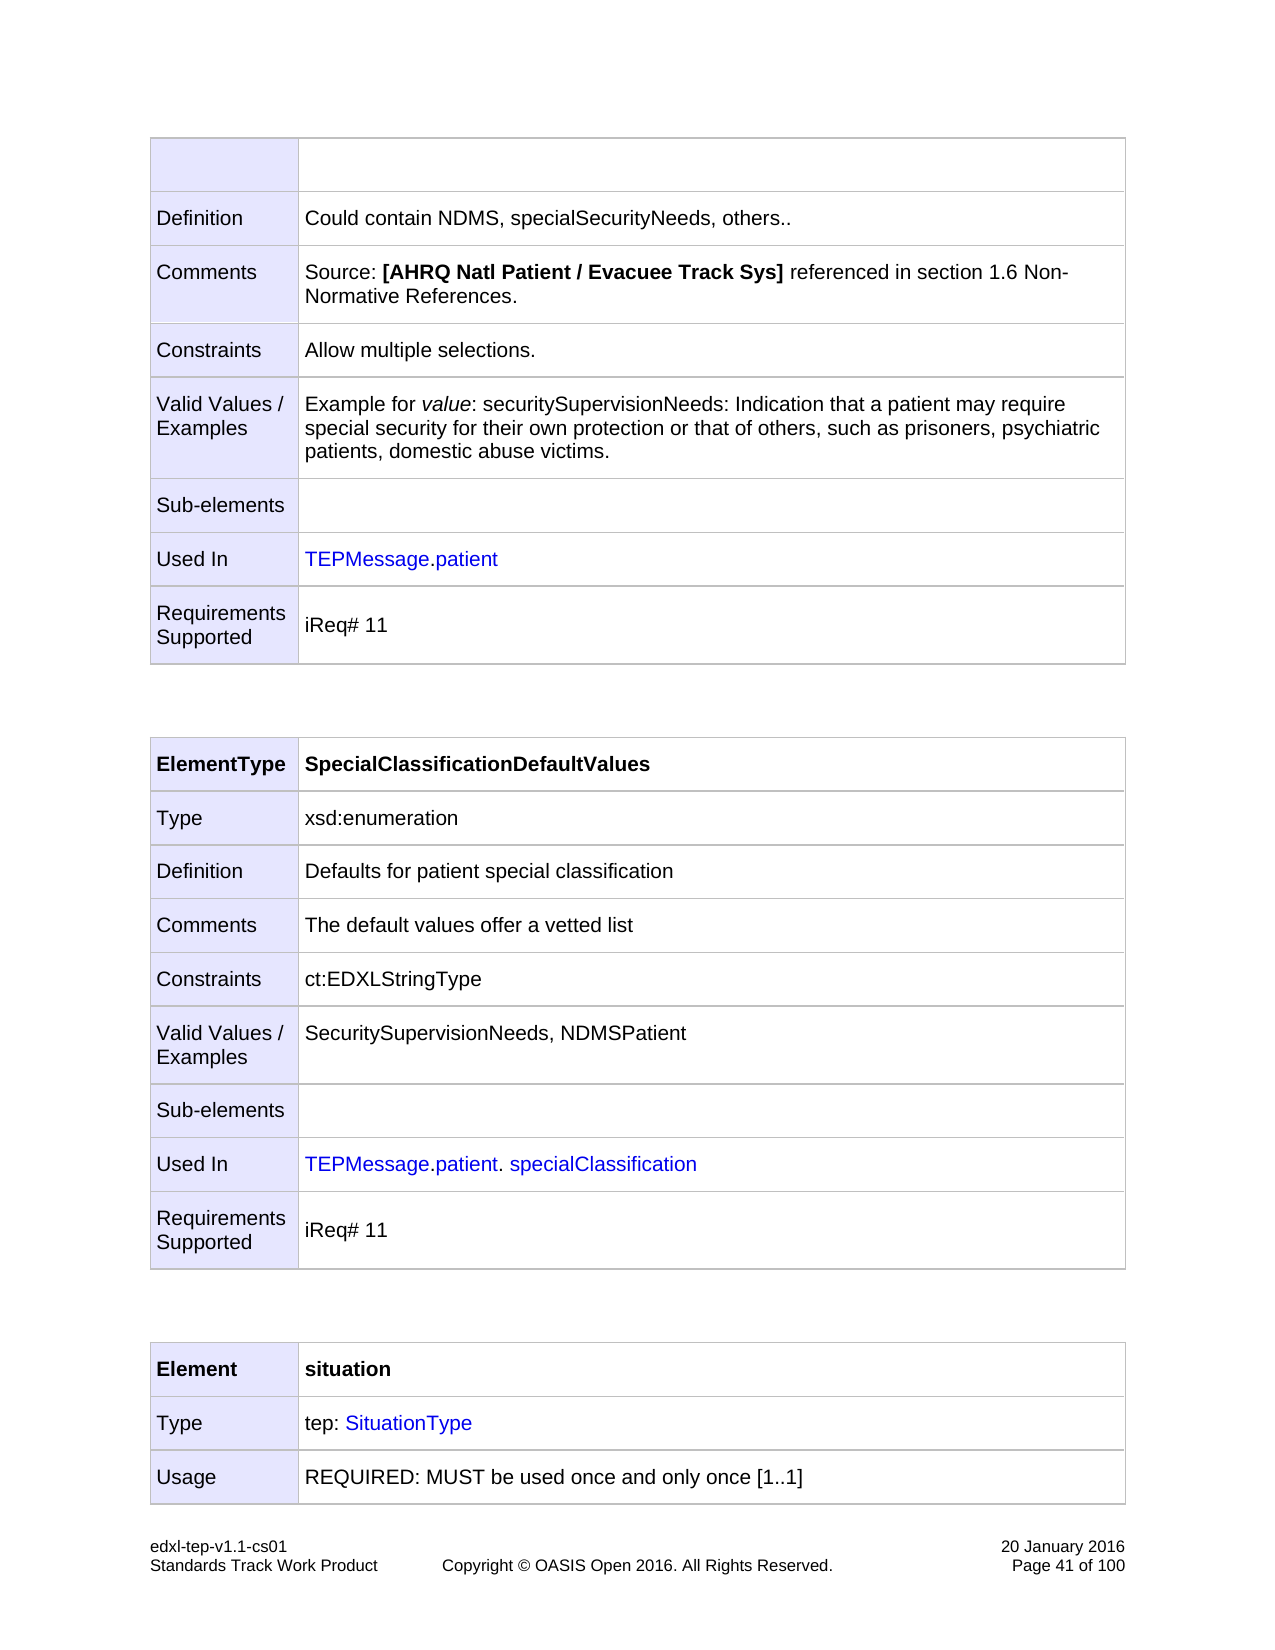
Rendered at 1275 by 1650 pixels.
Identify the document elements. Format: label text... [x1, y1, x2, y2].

table_cell Source: [AHRQ Natl Patient / Evacuee Track Sys] referenced in section 1.6 Non-Normative References. [299, 245, 1125, 322]
table_cell Used In [151, 1138, 298, 1191]
table_cell Allow multiple selections. [299, 323, 1125, 376]
table_header SpecialClassificationDefaultValues [299, 738, 1125, 790]
table_cell Comments [151, 899, 298, 952]
table_cell ct:EDXLStringType [299, 952, 1125, 1005]
table_cell Usage [151, 1451, 298, 1503]
table_cell Valid Values / Examples [151, 1007, 298, 1083]
table_cell REQUIRED: MUST be used once and only once [1..1] [299, 1449, 1125, 1503]
table_cell [151, 139, 298, 191]
table_cell Sub-elements [151, 1085, 298, 1137]
table_cell The default values offer a vetted list [299, 898, 1125, 952]
table_cell TEPMessage.patient [299, 532, 1125, 585]
table_cell Constraints [151, 953, 298, 1005]
table_cell Type [151, 792, 298, 844]
table_header Element [151, 1343, 298, 1396]
table_cell Requirements Supported [151, 1192, 298, 1268]
table_cell Definition [151, 192, 298, 245]
table_cell Sub-elements [151, 479, 298, 532]
table_cell Comments [151, 246, 298, 322]
table_cell [299, 139, 1125, 191]
table_cell Definition [151, 846, 298, 898]
table_cell Type [151, 1397, 298, 1449]
table_cell [299, 478, 1125, 532]
table_cell Valid Values / Examples [151, 378, 298, 478]
table_cell [299, 1083, 1125, 1137]
table_cell Example for value: securitySupervisionNeeds: Indication that a patient may require special security for their own protection or that of others, such as prisoners, psychiatric patients, domestic abuse victims. [299, 376, 1125, 478]
table_cell xsd:enumeration [299, 790, 1125, 844]
table_cell Defaults for patient special classification [299, 844, 1125, 898]
table_cell Could contain NDMS, specialSecurityNeeds, others.. [299, 191, 1125, 245]
table_cell Requirements Supported [151, 587, 298, 663]
table_header situation [299, 1343, 1125, 1396]
table_cell Used In [151, 533, 298, 585]
table_cell iReq# 11 [299, 1191, 1125, 1268]
table_cell Constraints [151, 324, 298, 376]
table_header ElementType [151, 738, 298, 790]
table_cell SecuritySupervisionNeeds, NDMSPatient [299, 1005, 1125, 1083]
table_cell TEPMessage.patient. specialClassification [299, 1137, 1125, 1191]
table_cell iReq# 11 [299, 585, 1125, 663]
table_cell tep: SituationType [299, 1396, 1125, 1449]
